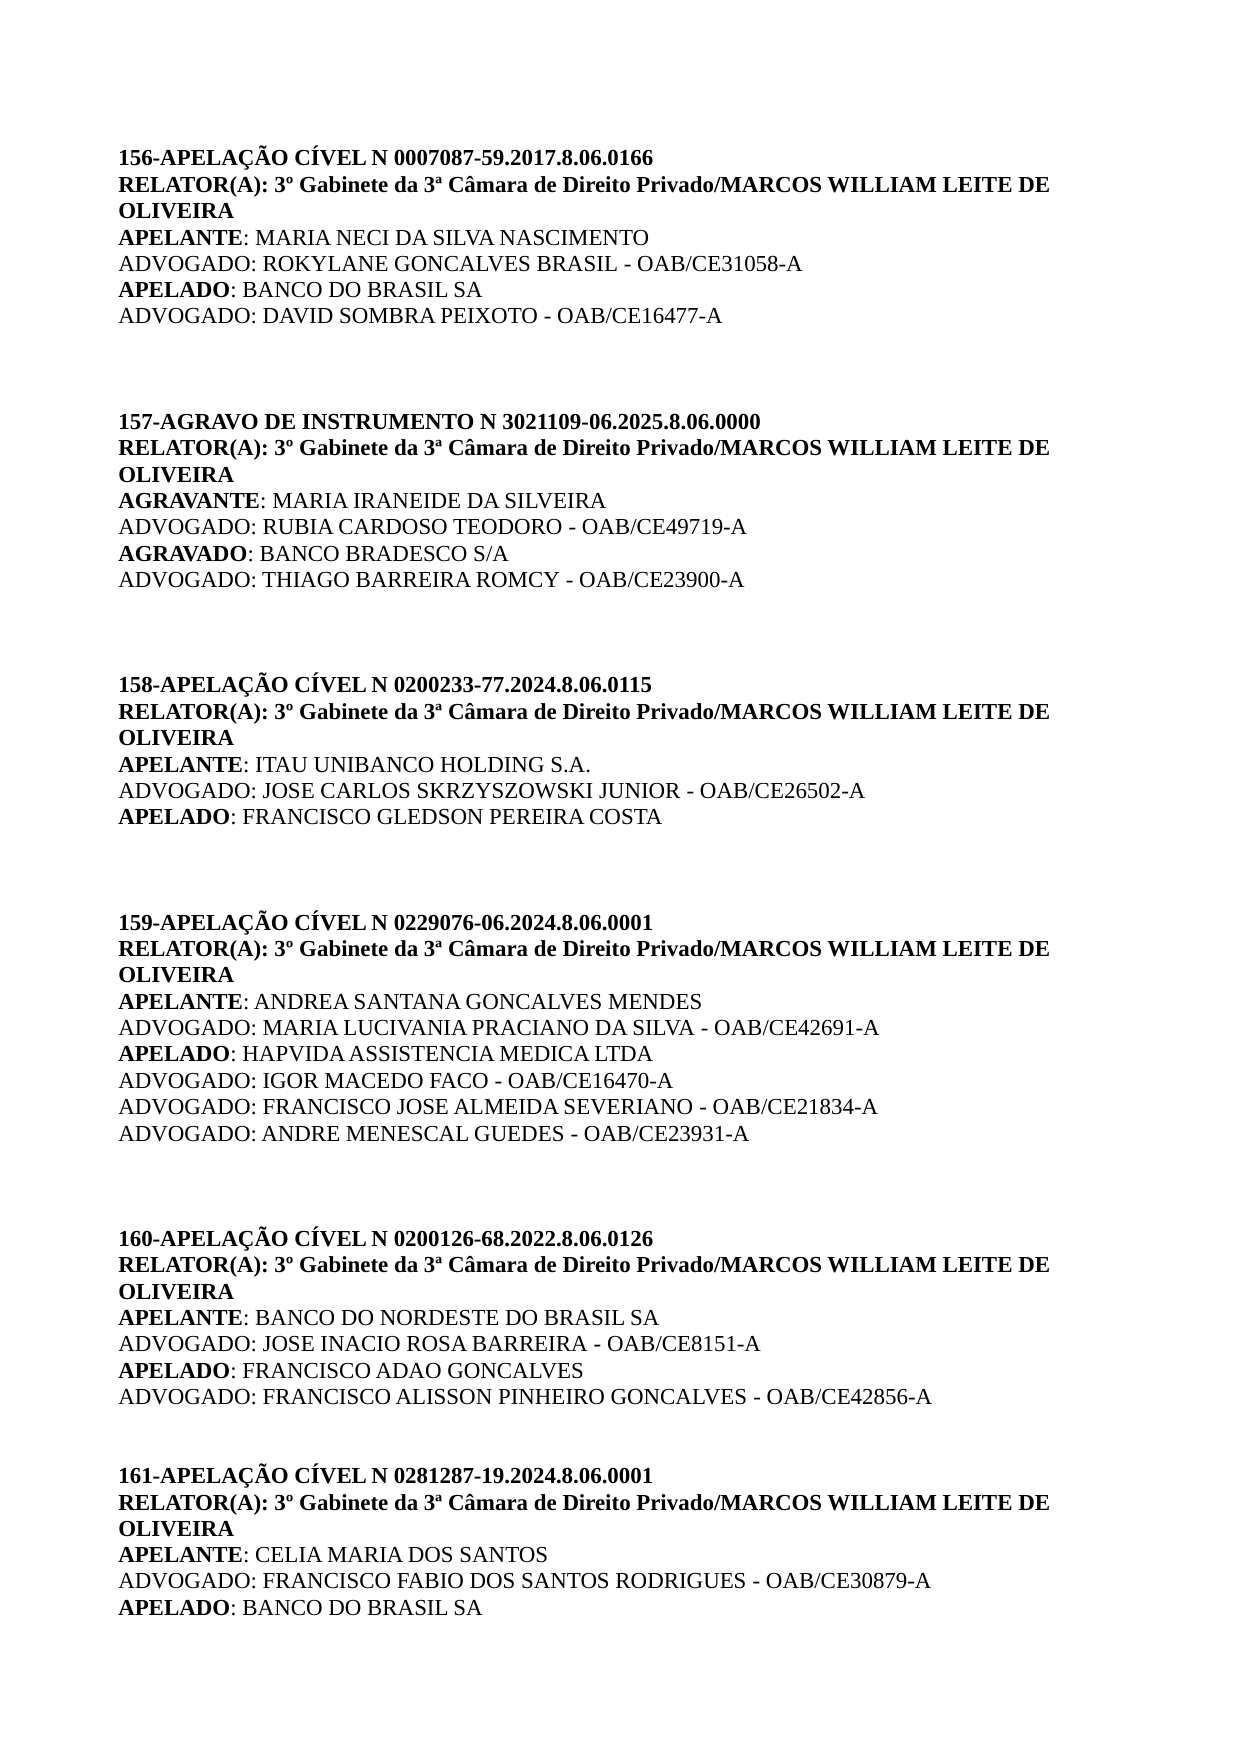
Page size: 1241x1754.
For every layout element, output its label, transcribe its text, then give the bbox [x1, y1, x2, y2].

text 156-APELAÇÃO CÍVEL N 0007087-59.2017.8.06.0166 RELATOR(A): 3º Gabinete da 3ª Câmara de Direito Privado/MARCOS WILLIAM LEITE DE OLIVEIRA APELANTE: MARIA NECI DA SILVA NASCIMENTO ADVOGADO: ROKYLANE GONCALVES BRASIL - OAB/CE31058-A APELADO: BANCO DO BRASIL SA ADVOGADO: DAVID SOMBRA PEIXOTO - OAB/CE16477-A 157-AGRAVO DE INSTRUMENTO N 3021109-06.2025.8.06.0000 RELATOR(A): 3º Gabinete da 3ª Câmara de Direito Privado/MARCOS WILLIAM LEITE DE OLIVEIRA AGRAVANTE: MARIA IRANEIDE DA SILVEIRA ADVOGADO: RUBIA CARDOSO TEODORO - OAB/CE49719-A AGRAVADO: BANCO BRADESCO S/A ADVOGADO: THIAGO BARREIRA ROMCY - OAB/CE23900-A 158-APELAÇÃO CÍVEL N 0200233-77.2024.8.06.0115 RELATOR(A): 3º Gabinete da 3ª Câmara de Direito Privado/MARCOS WILLIAM LEITE DE OLIVEIRA APELANTE: ITAU UNIBANCO HOLDING S.A. ADVOGADO: JOSE CARLOS SKRZYSZOWSKI JUNIOR - OAB/CE26502-A APELADO: FRANCISCO GLEDSON PEREIRA COSTA 159-APELAÇÃO CÍVEL N 0229076-06.2024.8.06.0001 RELATOR(A): 3º Gabinete da 3ª Câmara de Direito Privado/MARCOS WILLIAM LEITE DE OLIVEIRA APELANTE: ANDREA SANTANA GONCALVES MENDES ADVOGADO: MARIA LUCIVANIA PRACIANO DA SILVA - OAB/CE42691-A APELADO: HAPVIDA ASSISTENCIA MEDICA LTDA ADVOGADO: IGOR MACEDO FACO - OAB/CE16470-A ADVOGADO: FRANCISCO JOSE ALMEIDA SEVERIANO - OAB/CE21834-A ADVOGADO: ANDRE MENESCAL GUEDES - OAB/CE23931-A 160-APELAÇÃO CÍVEL N 0200126-68.2022.8.06.0126 RELATOR(A): 3º Gabinete da 3ª Câmara de Direito Privado/MARCOS WILLIAM LEITE DE OLIVEIRA APELANTE: BANCO DO NORDESTE DO BRASIL SA ADVOGADO: JOSE INACIO ROSA BARREIRA - OAB/CE8151-A APELADO: FRANCISCO ADAO GONCALVES ADVOGADO: FRANCISCO ALISSON PINHEIRO GONCALVES - OAB/CE42856-A 161-APELAÇÃO CÍVEL N 0281287-19.2024.8.06.0001 RELATOR(A): 3º Gabinete da 3ª Câmara de Direito Privado/MARCOS WILLIAM LEITE DE OLIVEIRA APELANTE: CELIA MARIA DOS SANTOS ADVOGADO: FRANCISCO FABIO DOS SANTOS RODRIGUES - OAB/CE30879-A APELADO: BANCO DO BRASIL SA [118, 118, 1122, 1620]
